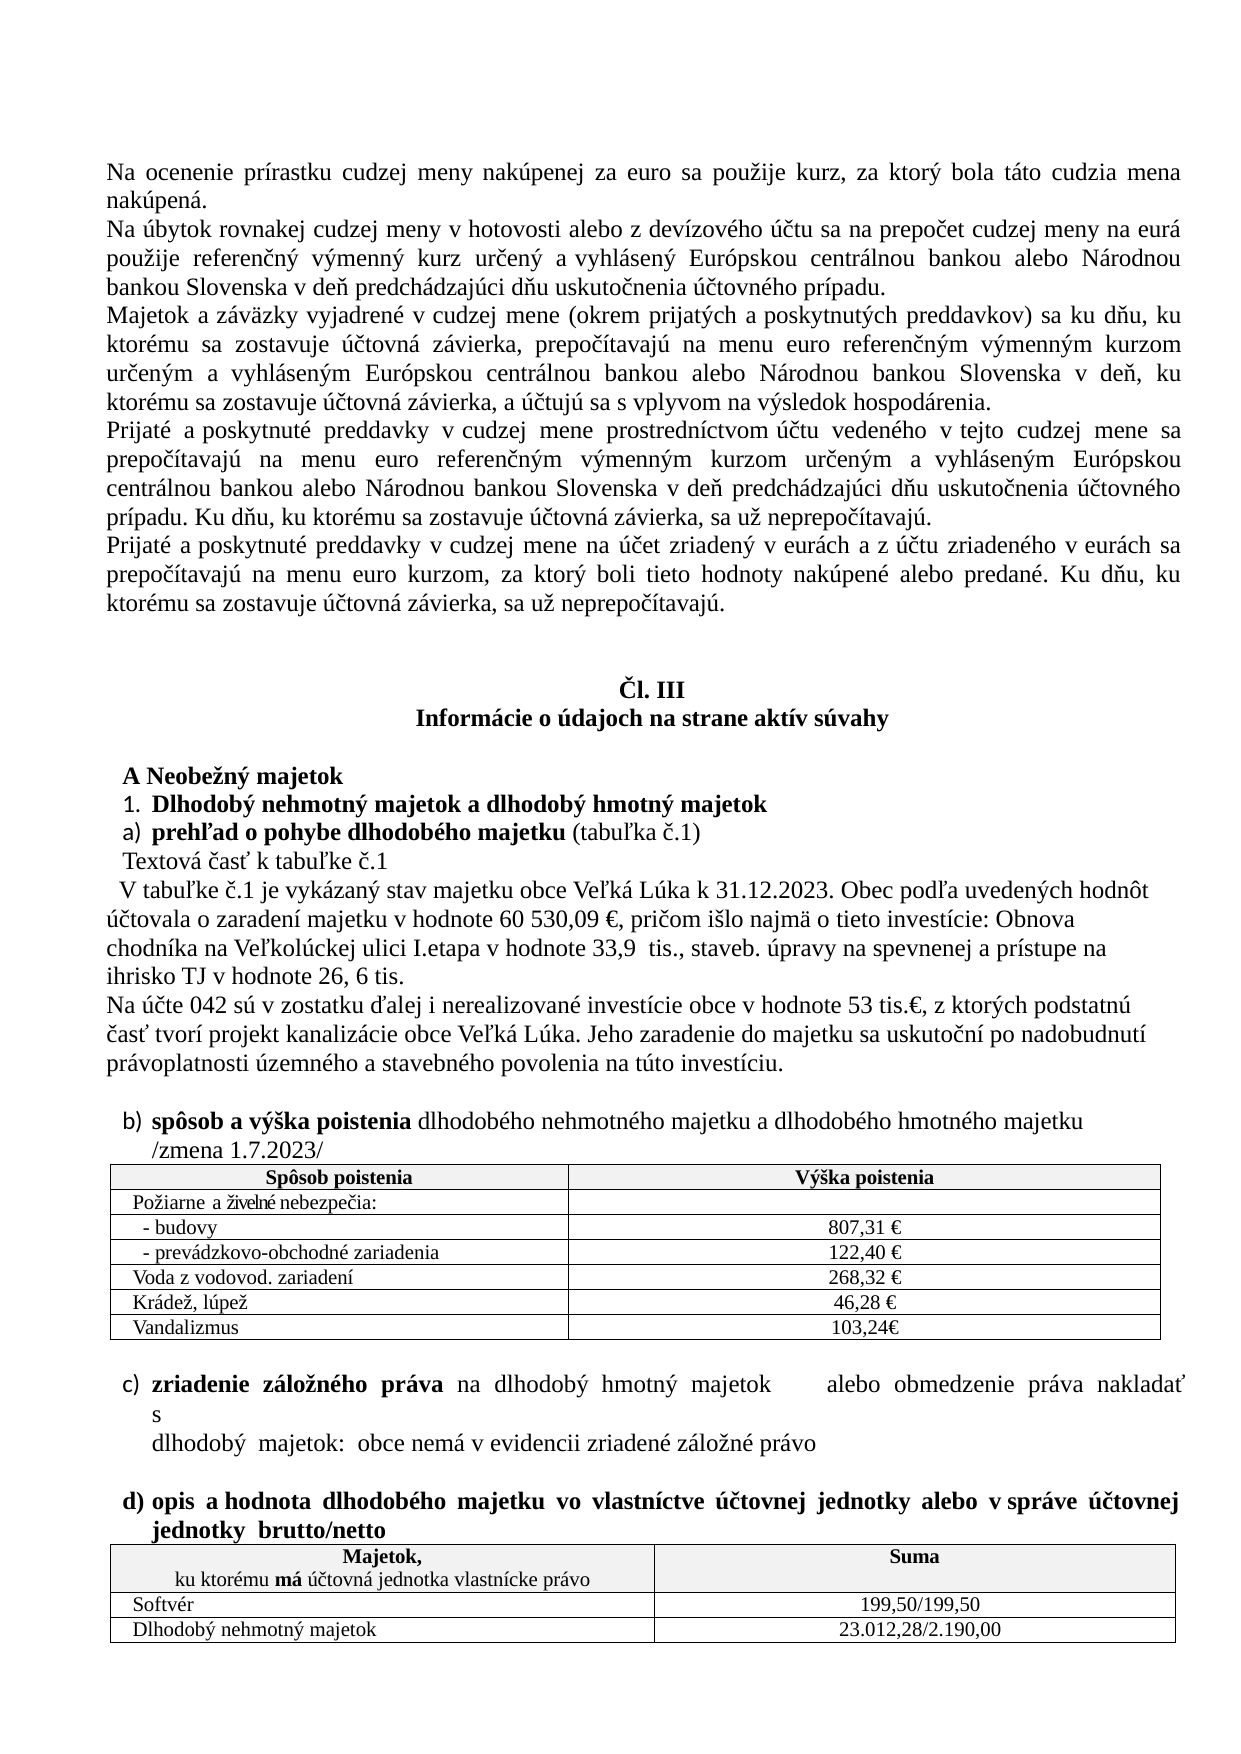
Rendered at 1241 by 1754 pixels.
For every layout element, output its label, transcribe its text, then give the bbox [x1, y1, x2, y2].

table_cell 46,28 € [569, 1290, 1160, 1314]
text jednotky brutto/netto [152, 1515, 1205, 1543]
table_cell 103,24€ [569, 1315, 1160, 1339]
text Na úbytok rovnakej cudzej meny v hotovosti alebo z devízového účtu sa na prepočet cudzej meny na eurá použije referenčný výmenný kurz určený a vyhlásený Európskou centrálnou bankou alebo Národnou bankou Slovenska v deň predchádzajúci dňu uskutočnenia účtovného prípadu. [106, 214, 1181, 300]
table_cell Krádež, lúpež [111, 1290, 568, 1314]
text Prijaté a poskytnuté preddavky v cudzej mene prostredníctvom účtu vedeného v tejto cudzej mene sa prepočítavajú na menu euro referenčným výmenným kurzom určeným a vyhláseným Európskou centrálnou bankou alebo Národnou bankou Slovenska v deň predchádzajúci dňu uskutočnenia účtovného prípadu. Ku dňu, ku ktorému sa zostavuje účtovná závierka, sa už neprepočítavajú. [106, 415, 1181, 530]
table_header Výška poistenia [569, 1165, 1160, 1189]
table_cell Požiarne a živelné nebezpečia: [111, 1190, 568, 1214]
table_cell 23.012,28/2.190,00 [655, 1618, 1175, 1642]
table_cell 268,32 € [569, 1265, 1160, 1289]
text Na účte 042 sú v zostatku ďalej i nerealizované investície obce v hodnote 53 tis.€, z ktorých podstatnú časť tvorí projekt kanalizácie obce Veľká Lúka. Jeho zaradenie do majetku sa uskutoční po nadobudnutí právoplatnosti územného a stavebného povolenia na túto investíciu. [106, 990, 1164, 1076]
text V tabuľke č.1 je vykázaný stav majetku obce Veľká Lúka k 31.12.2023. Obec podľa uvedených hodnôt účtovala o zaradení majetku v hodnote 60 530,09 €, pričom išlo najmä o tieto investície: Obnova chodníka na Veľkolúckej ulici I.etapa v hodnote 33,9 tis., staveb. úpravy na spevnenej a prístupe na ihrisko TJ v hodnote 26, 6 tis. [106, 875, 1164, 990]
table_cell [569, 1190, 1160, 1214]
table_cell - prevádzkovo-obchodné zariadenia [111, 1240, 568, 1264]
table_cell 199,50/199,50 [655, 1593, 1175, 1617]
table_cell - budovy [111, 1215, 568, 1239]
text Majetok a záväzky vyjadrené v cudzej mene (okrem prijatých a poskytnutých preddavkov) sa ku dňu, ku ktorému sa zostavuje účtovná závierka, prepočítavajú na menu euro referenčným výmenným kurzom určeným a vyhláseným Európskou centrálnou bankou alebo Národnou bankou Slovenska v deň, ku ktorému sa zostavuje účtovná závierka, a účtujú sa s vplyvom na výsledok hospodárenia. [106, 300, 1181, 415]
subtitle Čl. III [353, 675, 951, 703]
table_cell 807,31 € [569, 1215, 1160, 1239]
list spôsob a výška poistenia dlhodobého nehmotného majetku a dlhodobého hmotného majetku [122, 1105, 1205, 1136]
text Textová časť k tabuľke č.1 [122, 846, 1205, 875]
table_cell Voda z vodovod. zariadení [111, 1265, 568, 1289]
text A Neobežný majetok [122, 761, 1205, 790]
table_header Spôsob poistenia [111, 1165, 568, 1189]
list opis a hodnota dlhodobého majetku vo vlastníctve účtovnej jednotky alebo v správe účtovnej [122, 1486, 1205, 1515]
table_cell Softvér [111, 1593, 654, 1617]
list zriadenie záložného práva na dlhodobý hmotný majetok alebo obmedzenie práva nakladať s [122, 1369, 1205, 1428]
list prehľad o pohybe dlhodobého majetku (tabuľka č.1) [122, 818, 1205, 846]
table_header Suma [655, 1545, 1175, 1592]
table_cell Dlhodobý nehmotný majetok [111, 1618, 654, 1642]
list Dlhodobý nehmotný majetok a dlhodobý hmotný majetok [122, 790, 1205, 818]
table_header Majetok, ku ktorému má účtovná jednotka vlastnícke právo [111, 1545, 654, 1592]
table_cell 122,40 € [569, 1240, 1160, 1264]
text /zmena 1.7.2023/ [152, 1136, 1205, 1164]
text dlhodobý majetok: obce nemá v evidencii zriadené záložné právo [152, 1428, 1205, 1457]
text Informácie o údajoch na strane aktív súvahy [122, 703, 1205, 732]
text Prijaté a poskytnuté preddavky v cudzej mene na účet zriadený v eurách a z účtu zriadeného v eurách sa prepočítavajú na menu euro kurzom, za ktorý boli tieto hodnoty nakúpené alebo predané. Ku dňu, ku ktorému sa zostavuje účtovná závierka, sa už neprepočítavajú. [106, 530, 1182, 617]
text Na ocenenie prírastku cudzej meny nakúpenej za euro sa použije kurz, za ktorý bola táto cudzia mena nakúpená. [106, 157, 1182, 214]
table_cell Vandalizmus [111, 1315, 568, 1339]
